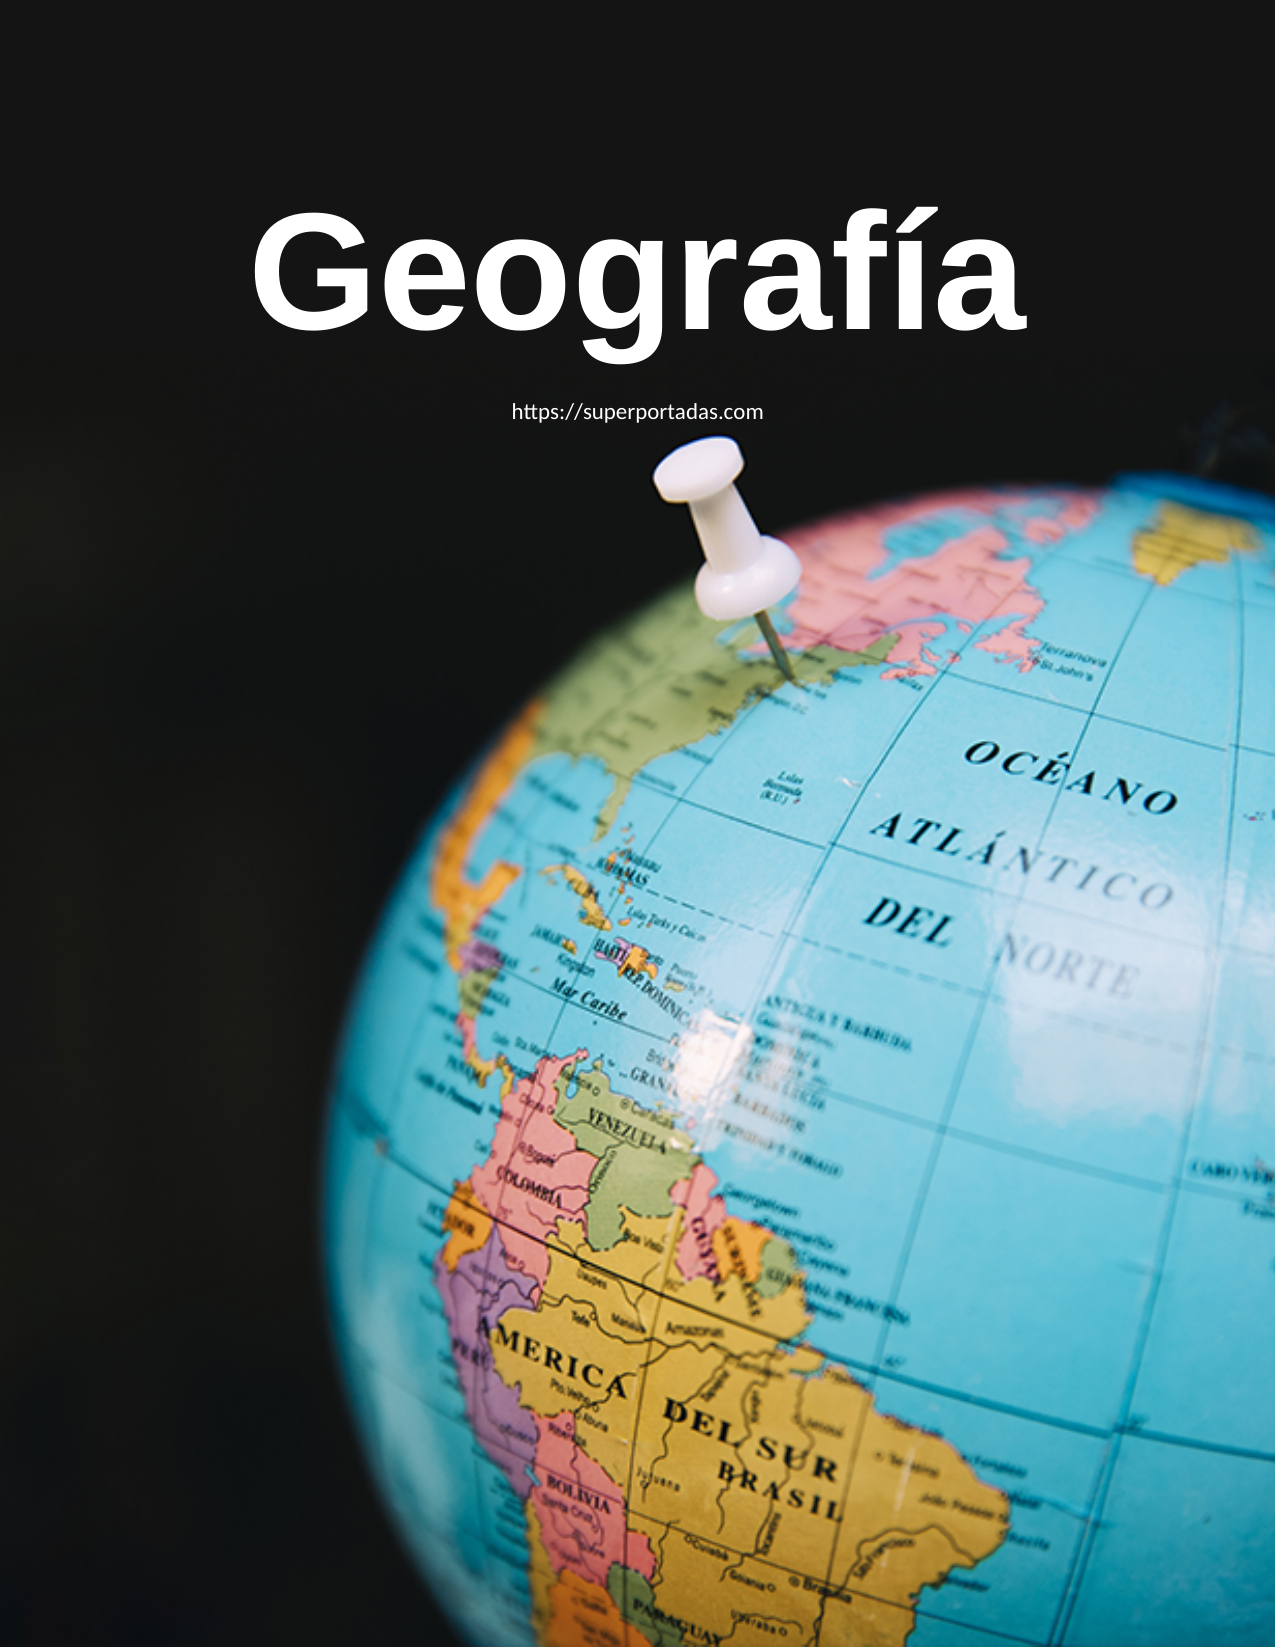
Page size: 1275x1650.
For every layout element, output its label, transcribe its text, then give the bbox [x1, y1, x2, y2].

text https://superportadas.com [0, 397, 1275, 425]
text Geografía [0, 173, 1275, 365]
picture [0, 365, 1275, 397]
picture [0, 0, 1275, 173]
picture [0, 425, 1275, 1647]
